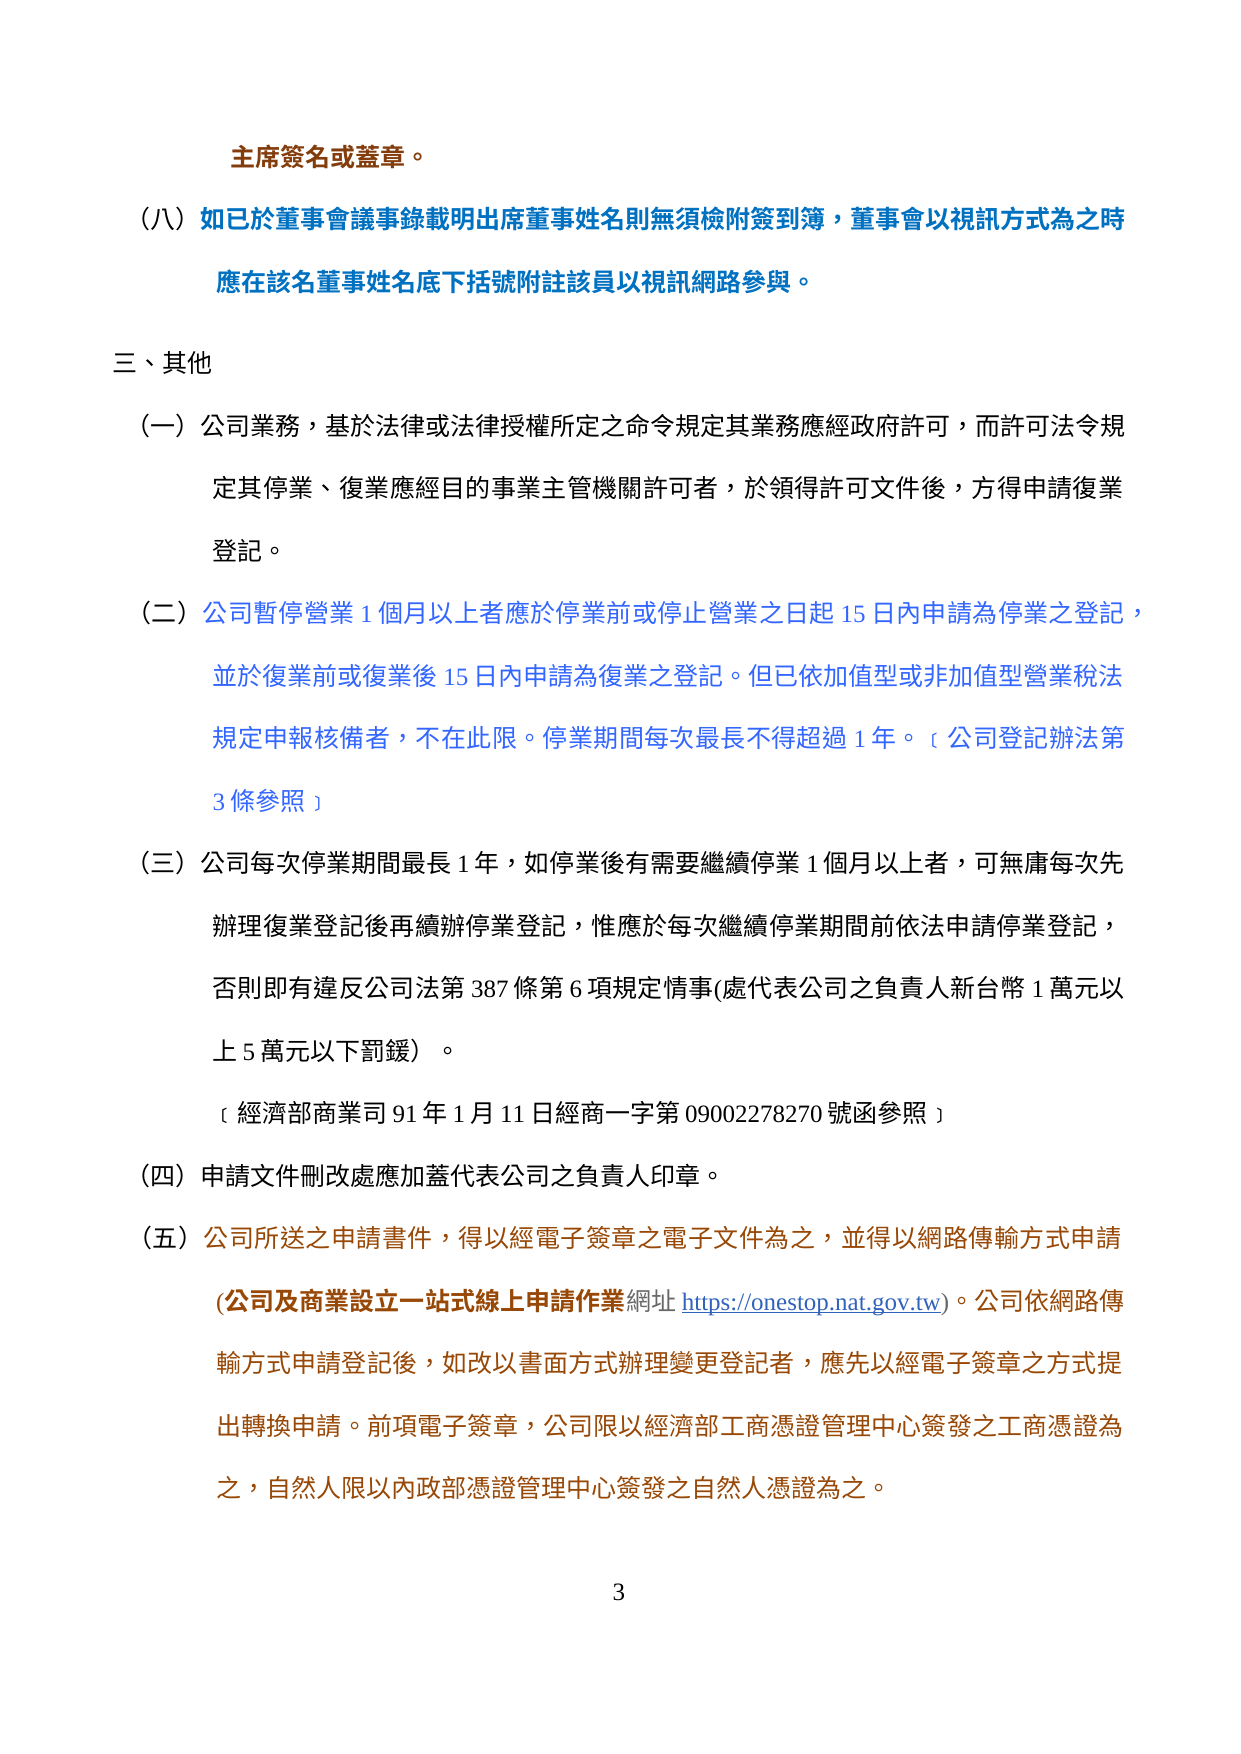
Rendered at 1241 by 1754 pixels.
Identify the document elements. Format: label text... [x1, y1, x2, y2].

text 主席簽名或蓋章。 [216, 114, 1125, 176]
text （二）公司暫停營業1個月以上者應於停業前或停止營業之日起15日內申請為停業之登記，並於復業前或復業後15日內申請為復業之登記。但已依加值型或非加值型營業稅法規定申報核備者，不在此限。停業期間每次最長不得超過1年。﹝公司登記辦法第3條參照﹞ [112, 570, 1125, 820]
text （八）如已於董事會議事錄載明出席董事姓名則無須檢附簽到簿，董事會以視訊方式為之時應在該名董事姓名底下括號附註該員以視訊網路參與。 [112, 176, 1125, 301]
text （四）申請文件刪改處應加蓋代表公司之負責人印章。 [112, 1133, 1125, 1195]
text （一）公司業務，基於法律或法律授權所定之命令規定其業務應經政府許可，而許可法令規定其停業、復業應經目的事業主管機關許可者，於領得許可文件後，方得申請復業登記。 [112, 383, 1125, 570]
text 三、其他 [112, 320, 1125, 383]
text （五）公司所送之申請書件，得以經電子簽章之電子文件為之，並得以網路傳輸方式申請(公司及商業設立一站式線上申請作業網址https://onestop.nat.gov.tw)。公司依網路傳輸方式申請登記後，如改以書面方式辦理變更登記者，應先以經電子簽章之方式提出轉換申請。前項電子簽章，公司限以經濟部工商憑證管理中心簽發之工商憑證為之，自然人限以內政部憑證管理中心簽發之自然人憑證為之。 [112, 1195, 1125, 1508]
text ﹝經濟部商業司91年1月11日經商一字第09002278270號函參照﹞ [212, 1070, 1125, 1133]
text （三）公司每次停業期間最長1年，如停業後有需要繼續停業1個月以上者，可無庸每次先辦理復業登記後再續辦停業登記，惟應於每次繼續停業期間前依法申請停業登記，否則即有違反公司法第387條第6項規定情事(處代表公司之負責人新台幣1萬元以上5萬元以下罰鍰）。 [112, 820, 1125, 1070]
